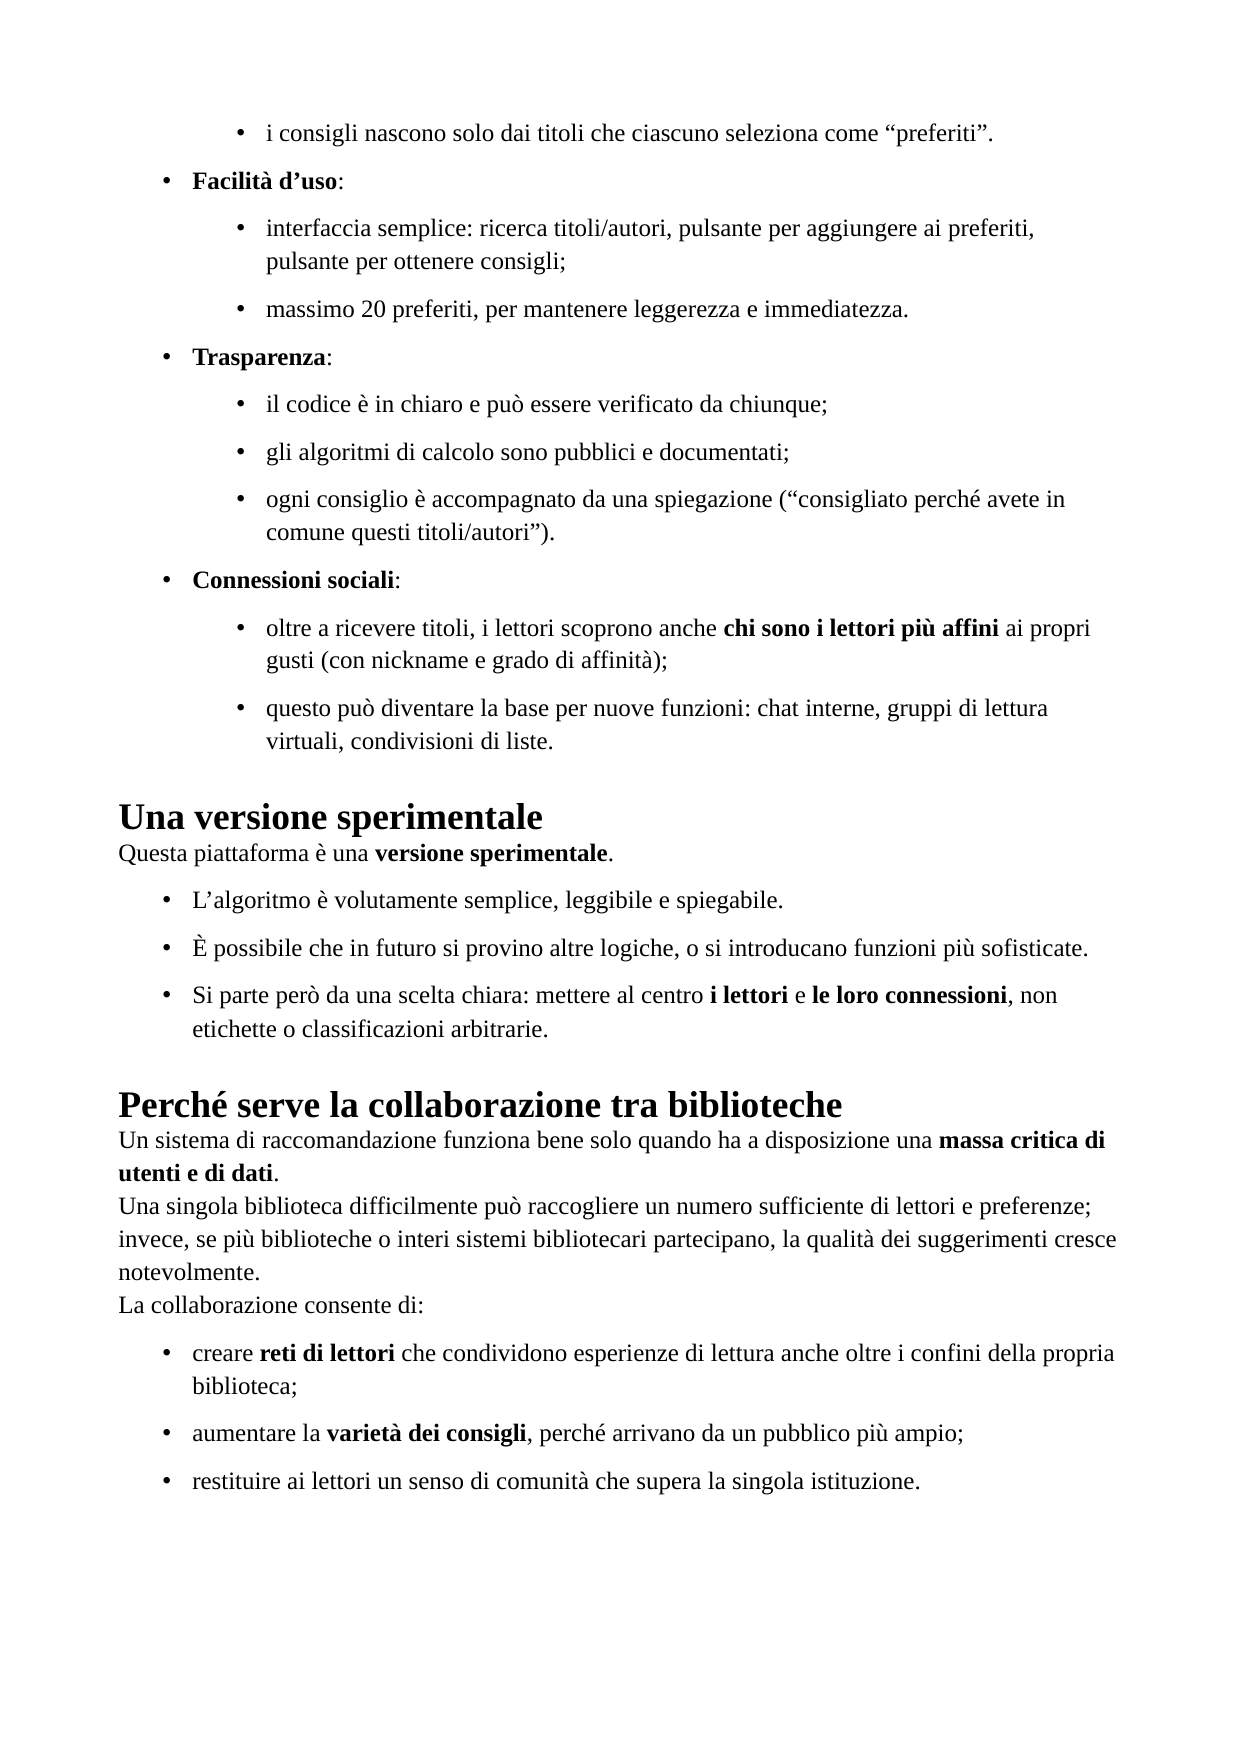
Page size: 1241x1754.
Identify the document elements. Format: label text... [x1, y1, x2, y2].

list il codice è in chiaro e può essere verificato da chiunque; [236, 389, 1122, 418]
list ogni consiglio è accompagnato da una spiegazione (“consigliato perché avete in comune questi titoli/autori”). [236, 484, 1122, 546]
list massimo 20 preferiti, per mantenere leggerezza e immediatezza. [236, 294, 1122, 323]
list creare reti di lettori che condividono esperienze di lettura anche oltre i confini della propria biblioteca; [162, 1338, 1122, 1400]
list È possibile che in futuro si provino altre logiche, o si introducano funzioni più sofisticate. [162, 933, 1122, 962]
list restituire ai lettori un senso di comunità che supera la singola istituzione. [162, 1466, 1122, 1495]
text Questa piattaforma è una versione sperimentale. [118, 838, 1122, 867]
list i consigli nascono solo dai titoli che ciascuno seleziona come “preferiti”. [236, 118, 1122, 147]
list Connessioni sociali: [162, 565, 1122, 594]
list aumentare la varietà dei consigli, perché arrivano da un pubblico più ampio; [162, 1418, 1122, 1447]
list interfaccia semplice: ricerca titoli/autori, pulsante per aggiungere ai preferiti, pulsante per ottenere consigli; [236, 213, 1122, 275]
list L’algoritmo è volutamente semplice, leggibile e spiegabile. [162, 885, 1122, 914]
list Trasparenza: [162, 342, 1122, 370]
text Un sistema di raccomandazione funziona bene solo quando ha a disposizione una massa critica di utenti e di dati. Una singola biblioteca difficilmente può raccogliere un numero sufficiente di lettori e preferenze; invece, se più biblioteche o interi sistemi bibliotecari partecipano, la qualità dei suggerimenti cresce notevolmente. La collaborazione consente di: [118, 1125, 1122, 1319]
list Si parte però da una scelta chiara: mettere al centro i lettori e le loro connessioni, non etichette o classificazioni arbitrarie. [162, 981, 1122, 1042]
subtitle Una versione sperimentale [118, 795, 1122, 838]
list Facilità d’uso: [162, 166, 1122, 194]
list gli algoritmi di calcolo sono pubblici e documentati; [236, 437, 1122, 466]
list questo può diventare la base per nuove funzioni: chat interne, gruppi di lettura virtuali, condivisioni di liste. [236, 693, 1122, 755]
subtitle Perché serve la collaborazione tra biblioteche [118, 1082, 1122, 1125]
list oltre a ricevere titoli, i lettori scoprono anche chi sono i lettori più affini ai propri gusti (con nickname e grado di affinità); [236, 613, 1122, 674]
